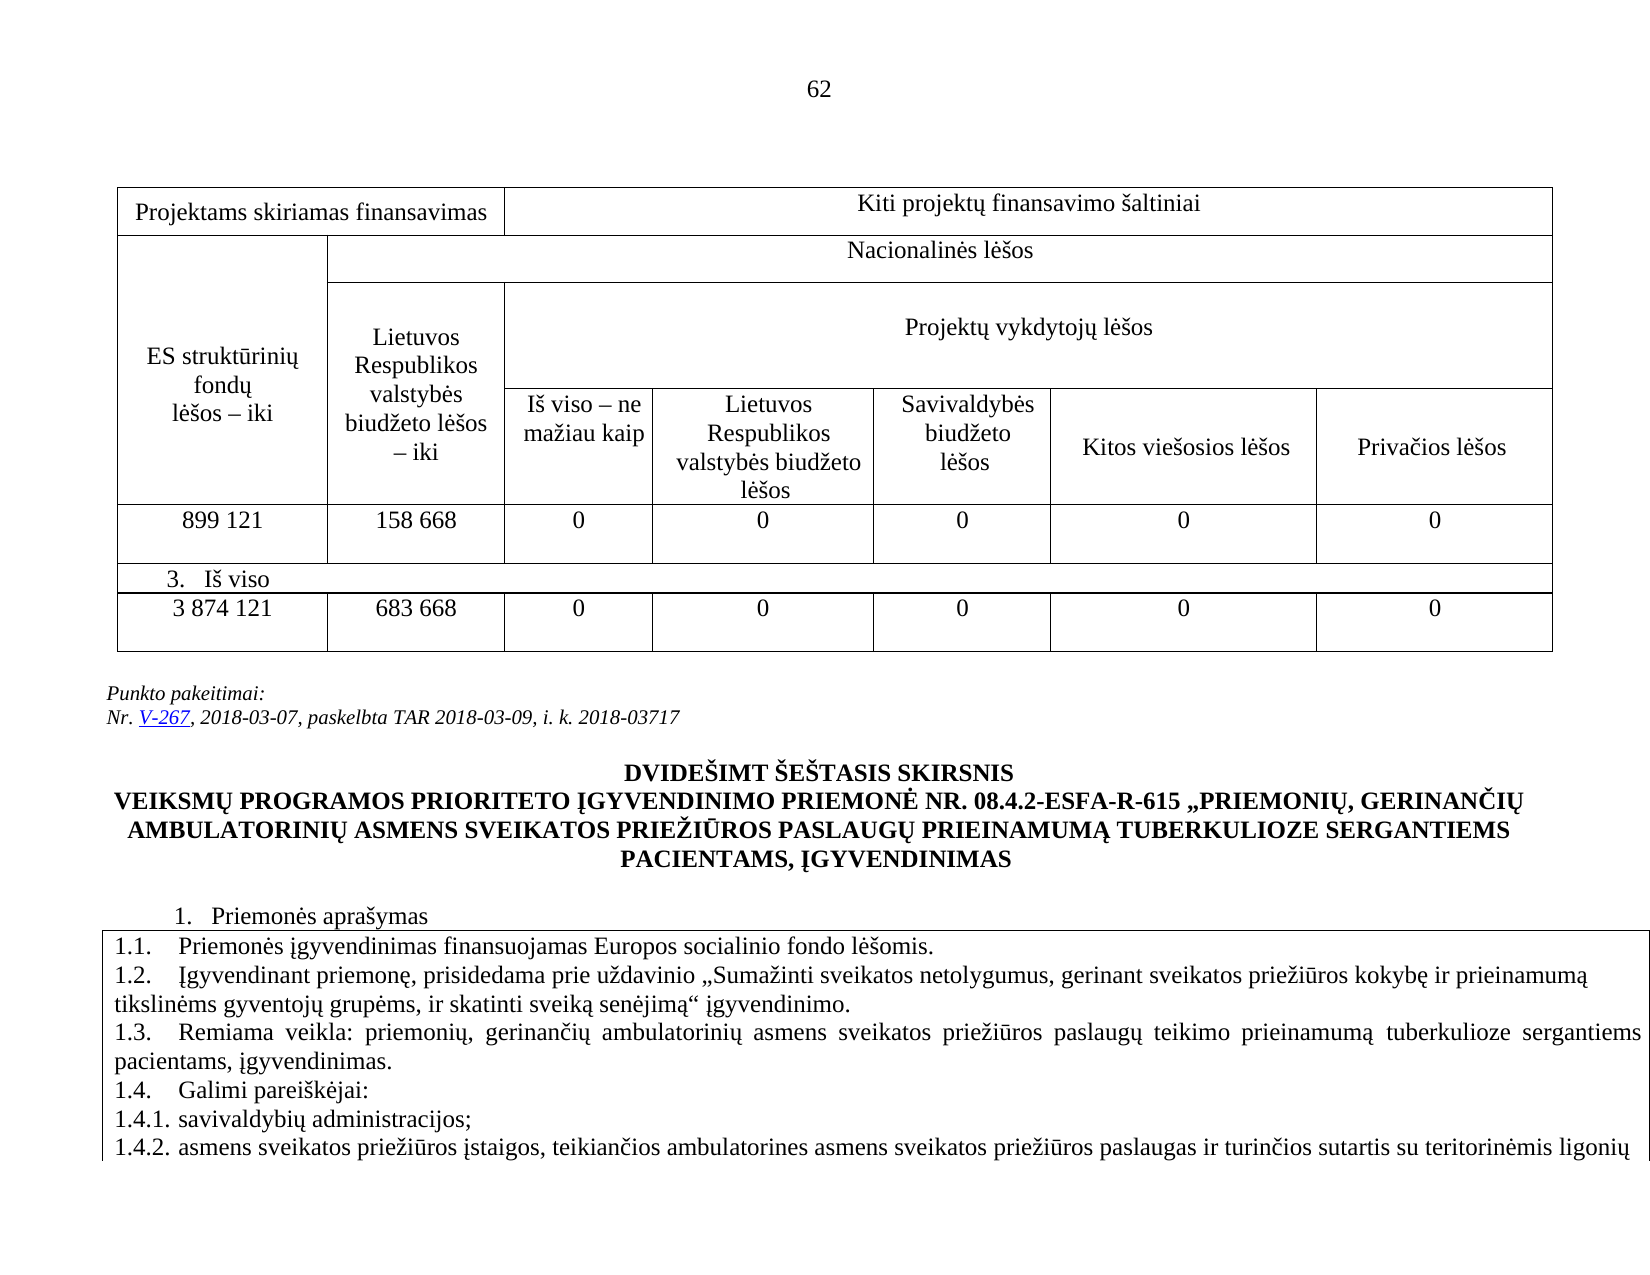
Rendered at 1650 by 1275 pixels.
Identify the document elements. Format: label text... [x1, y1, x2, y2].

table_cell Iš viso – ne mažiau kaip [505, 389, 652, 504]
table_header Kiti projektų finansavimo šaltiniai [505, 188, 1552, 234]
text 1. Priemonės aprašymas [173, 901, 1532, 930]
table_cell 0 [505, 505, 652, 563]
table_cell 0 [874, 505, 1050, 563]
text Nr. V-267, 2018-03-07, paskelbta TAR 2018-03-09, i. k. 2018-03717 [106, 705, 1532, 729]
table_cell Privačios lėšos [1317, 389, 1552, 504]
table_cell Kitos viešosios lėšos [1051, 389, 1316, 504]
table_cell 3. Iš viso [118, 564, 1552, 592]
table_cell 3 874 121 [118, 594, 327, 651]
table_cell Lietuvos Respublikos valstybės biudžeto lėšos [653, 389, 873, 504]
table_cell 1.4. Galimi pareiškėjai: 1.4.1. savivaldybių administracijos; 1.4.2. asmens sveikatos priežiūros įstaigos, teikiančios ambulatorines asmens sveikatos priežiūros paslaugas ir turinčios sutartis su teritorinėmis ligonių [103, 1075, 1649, 1161]
text DVIDEŠIMT ŠEŠTASIS SKIRSNIS [106, 758, 1532, 786]
table_cell 1.3. Remiama veikla: priemonių, gerinančių ambulatorinių asmens sveikatos priežiūros paslaugų teikimo prieinamumą tuberkulioze sergantiems pacientams, įgyvendinimas. [103, 1018, 1649, 1075]
table_cell 899 121 [118, 505, 327, 563]
table_cell Nacionalinės lėšos [328, 236, 1552, 282]
table_cell ES struktūrinių fondų lėšos – iki [118, 236, 327, 504]
table_cell Savivaldybės biudžeto lėšos [874, 389, 1050, 504]
table_cell 0 [653, 594, 873, 651]
table_cell 1.2. Įgyvendinant priemonę, prisidedama prie uždavinio „Sumažinti sveikatos netolygumus, gerinant sveikatos priežiūros kokybę ir prieinamumą tikslinėms gyventojų grupėms, ir skatinti sveiką senėjimą“ įgyvendinimo. [103, 960, 1649, 1017]
table_cell 683 668 [328, 594, 504, 651]
table_cell Projektų vykdytojų lėšos [505, 283, 1552, 388]
table_cell 0 [653, 505, 873, 563]
table_cell 0 [1317, 594, 1552, 651]
table_cell 158 668 [328, 505, 504, 563]
table_cell 0 [874, 594, 1050, 651]
table_header Projektams skiriamas finansavimas [118, 188, 504, 234]
table_cell 0 [505, 594, 652, 651]
table_cell Lietuvos Respublikos valstybės biudžeto lėšos – iki [328, 283, 504, 504]
text Punkto pakeitimai: [106, 681, 1532, 705]
table_header 1.1. Priemonės įgyvendinimas finansuojamas Europos socialinio fondo lėšomis. [103, 931, 1649, 960]
table_cell 0 [1051, 505, 1316, 563]
text VEIKSMŲ PROGRAMOS PRIORITETO ĮGYVENDINIMO PRIEMONĖ NR. 08.4.2-ESFA-R-615 „PRIEMONIŲ, GERINANČIŲ AMBULATORINIŲ ASMENS SVEIKATOS PRIEŽIŪROS PASLAUGŲ PRIEINAMUMĄ TUBERKULIOZE SERGANTIEMS PACIENTAMS, ĮGYVENDINIMAS [106, 786, 1532, 873]
table_cell 0 [1317, 505, 1552, 563]
table_cell 0 [1051, 594, 1316, 651]
